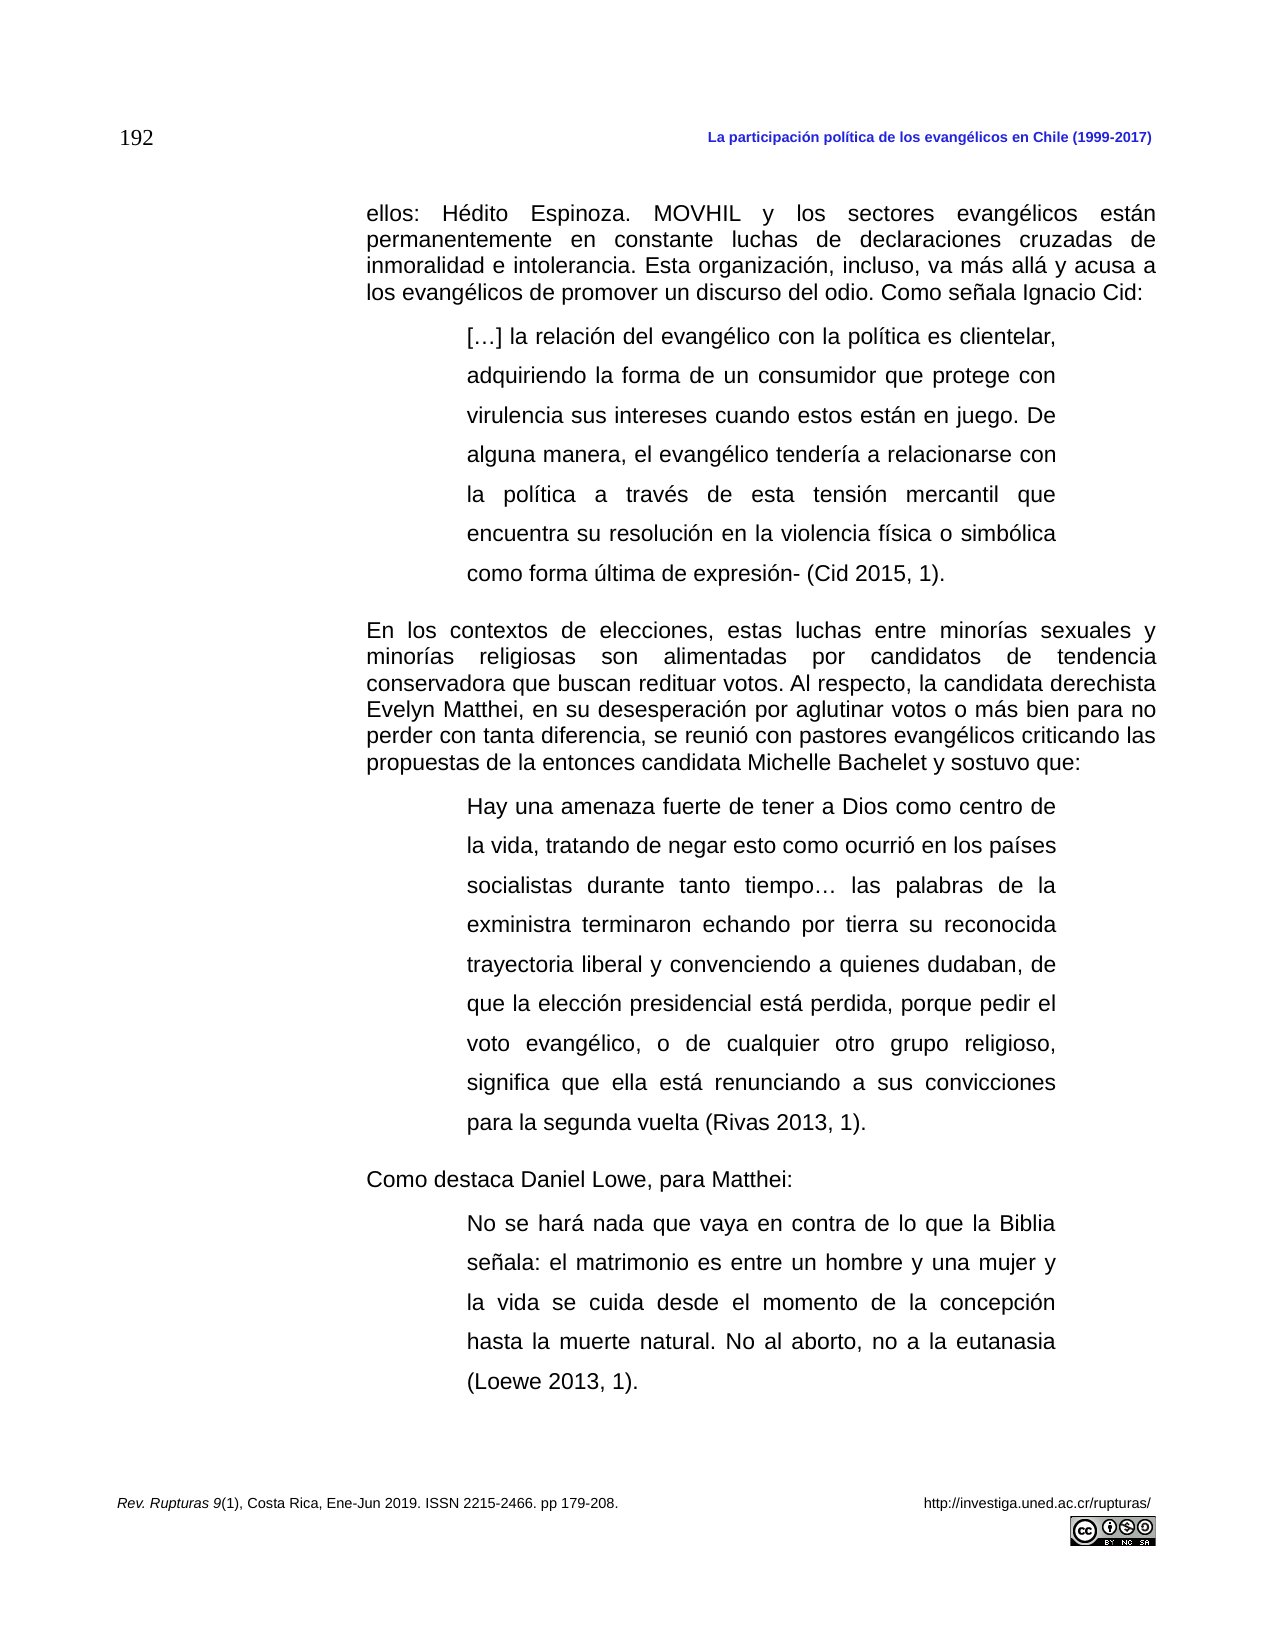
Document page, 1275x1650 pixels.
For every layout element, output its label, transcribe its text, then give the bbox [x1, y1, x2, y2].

text En los contextos de elecciones, estas luchas entre minorías sexuales y minorías religiosas son alimentadas por candidatos de tendencia conservadora que buscan redituar votos. Al respecto, la candidata derechista Evelyn Matthei, en su desesperación por aglutinar votos o más bien para no perder con tanta diferencia, se reunió con pastores evangélicos criticando las propuestas de la entonces candidata Michelle Bachelet y sostuvo que: [366, 617, 1157, 775]
text ellos: Hédito Espinoza. MOVHIL y los sectores evangélicos están permanentemente en constante luchas de declaraciones cruzadas de inmoralidad e intolerancia. Esta organización, incluso, va más allá y acusa a los evangélicos de promover un discurso del odio. Como señala Ignacio Cid: [366, 200, 1157, 305]
text Como destaca Daniel Lowe, para Matthei: [366, 1166, 1157, 1192]
picture [1070, 1516, 1156, 1546]
text […] la relación del evangélico con la política es clientelar, adquiriendo la forma de un consumidor que protege con virulencia sus intereses cuando estos están en juego. De alguna manera, el evangélico tendería a relacionarse con la política a través de esta tensión mercantil que encuentra su resolución en la violencia física o simbólica como forma última de expresión- (Cid 2015, 1). [467, 323, 1056, 586]
text Hay una amenaza fuerte de tener a Dios como centro de la vida, tratando de negar esto como ocurrió en los países socialistas durante tanto tiempo… las palabras de la exministra terminaron echando por tierra su reconocida trayectoria liberal y convenciendo a quienes dudaban, de que la elección presidencial está perdida, porque pedir el voto evangélico, o de cualquier otro grupo religioso, significa que ella está renunciando a sus convicciones para la segunda vuelta (Rivas 2013, 1). [467, 793, 1056, 1135]
text No se hará nada que vaya en contra de lo que la Biblia señala: el matrimonio es entre un hombre y una mujer y la vida se cuida desde el momento de la concepción hasta la muerte natural. No al aborto, no a la eutanasia (Loewe 2013, 1). [467, 1210, 1056, 1394]
